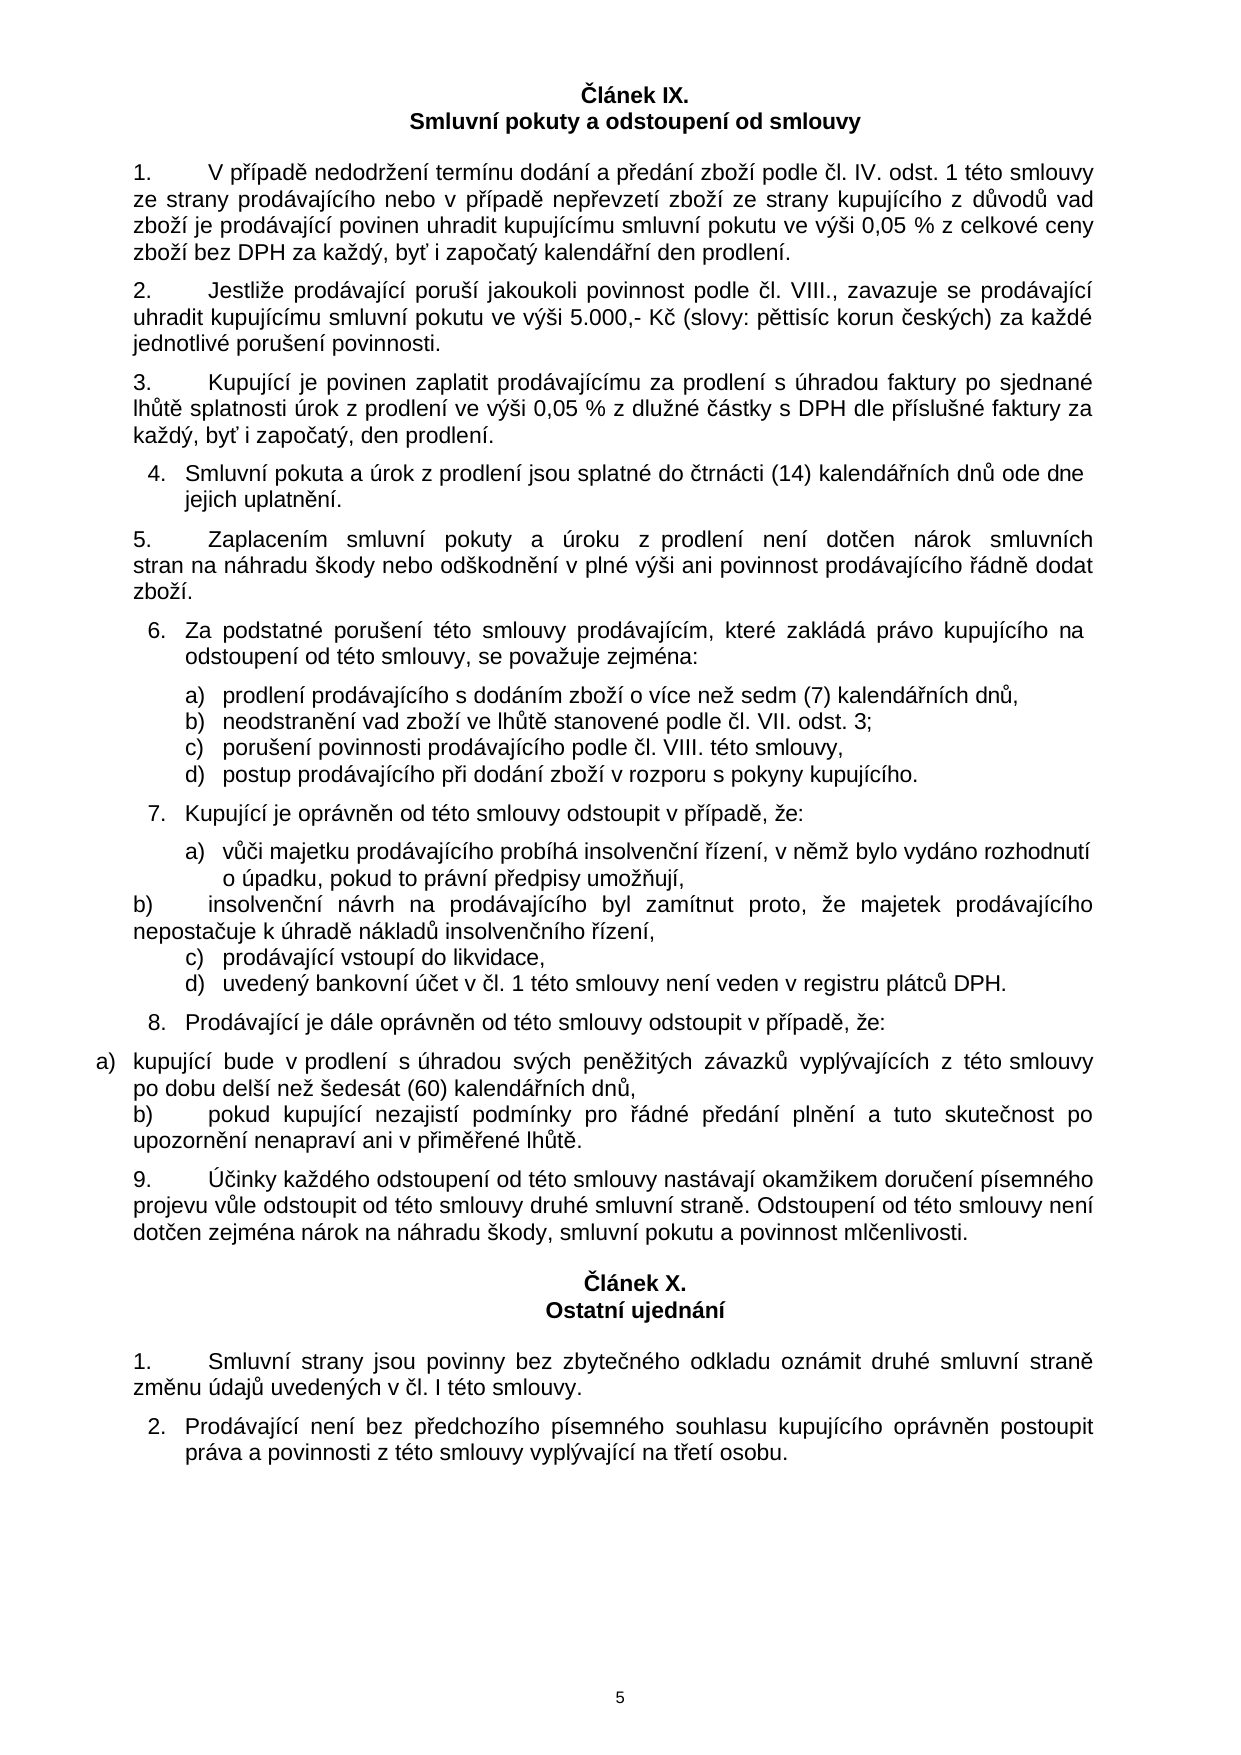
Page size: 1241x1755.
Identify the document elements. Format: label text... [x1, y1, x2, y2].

list Jestliže prodávající poruší jakoukoli povinnost podle čl. VIII., zavazuje se prodávající uhradit kupujícímu smluvní pokutu ve výši 5.000,- Kč (slovy: pěttisíc korun českých) za každé jednotlivé porušení povinnosti. [133, 277, 1093, 356]
list Prodávající je dále oprávněn od této smlouvy odstoupit v případě, že: [148, 1009, 1152, 1036]
list neodstranění vad zboží ve lhůtě stanovené podle čl. VII. odst. 3; [185, 708, 1152, 735]
list insolvenční návrh na prodávajícího byl zamítnut proto, že majetek prodávajícího nepostačuje k úhradě nákladů insolvenčního řízení, [133, 891, 1093, 944]
list pokud kupující nezajistí podmínky pro řádné předání plnění a tuto skutečnost po upozornění nenapraví ani v přiměřené lhůtě. [133, 1101, 1093, 1154]
list Smluvní strany jsou povinny bez zbytečného odkladu oznámit druhé smluvní straně změnu údajů uvedených v čl. I této smlouvy. [133, 1348, 1093, 1400]
text o úpadku, pokud to právní předpisy umožňují, [222, 865, 1152, 891]
list Za podstatné porušení této smlouvy prodávajícím, které zakládá právo kupujícího na [147, 617, 1152, 643]
list postup prodávajícího při dodání zboží v rozporu s pokyny kupujícího. [185, 761, 1152, 787]
list V případě nedodržení termínu dodání a předání zboží podle čl. IV. odst. 1 této smlouvy ze strany prodávajícího nebo v případě nepřevzetí zboží ze strany kupujícího z důvodů vad zboží je prodávající povinen uhradit kupujícímu smluvní pokutu ve výši 0,05 % z celkové ceny zboží bez DPH za každý, byť i započatý kalendářní den prodlení. [133, 159, 1094, 265]
subtitle Článek X. Ostatní ujednání [545, 1270, 725, 1323]
text Smluvní pokuty a odstoupení od smlouvy [162, 108, 1108, 134]
list Prodávající není bez předchozího písemného souhlasu kupujícího oprávněn postoupit práva a povinnosti z této smlouvy vyplývající na třetí osobu. [147, 1413, 1094, 1466]
list Kupující je povinen zaplatit prodávajícímu za prodlení s úhradou faktury po sjednané lhůtě splatnosti úrok z prodlení ve výši 0,05 % z dlužné částky s DPH dle příslušné faktury za každý, byť i započatý, den prodlení. [133, 369, 1093, 448]
list porušení povinnosti prodávajícího podle čl. VIII. této smlouvy, [185, 735, 1152, 761]
list Kupující je oprávněn od této smlouvy odstoupit v případě, že: [147, 800, 1152, 826]
list Smluvní pokuta a úrok z prodlení jsou splatné do čtrnácti (14) kalendářních dnů ode dne [147, 460, 1152, 487]
list prodlení prodávajícího s dodáním zboží o více než sedm (7) kalendářních dnů, [185, 682, 1152, 708]
subtitle Článek IX. [133, 82, 1137, 108]
text odstoupení od této smlouvy, se považuje zejména: [185, 643, 1152, 669]
list uvedený bankovní účet v čl. 1 této smlouvy není veden v registru plátců DPH. [185, 971, 1152, 997]
list vůči majetku prodávajícího probíhá insolvenční řízení, v němž bylo vydáno rozhodnutí [185, 839, 1152, 865]
list prodávající vstoupí do likvidace, [185, 944, 1152, 971]
text jejich uplatnění. [185, 487, 1152, 513]
list kupující bude v prodlení s úhradou svých peněžitých závazků vyplývajících z této smlouvy po dobu delší než šedesát (60) kalendářních dnů, [96, 1048, 1093, 1101]
list Účinky každého odstoupení od této smlouvy nastávají okamžikem doručení písemného projevu vůle odstoupit od této smlouvy druhé smluvní straně. Odstoupení od této smlouvy není dotčen zejména nárok na náhradu škody, smluvní pokutu a povinnost mlčenlivosti. [133, 1166, 1094, 1245]
list Zaplacením smluvní pokuty a úroku z prodlení není dotčen nárok smluvních stran na náhradu škody nebo odškodnění v plné výši ani povinnost prodávajícího řádně dodat zboží. [133, 526, 1093, 605]
